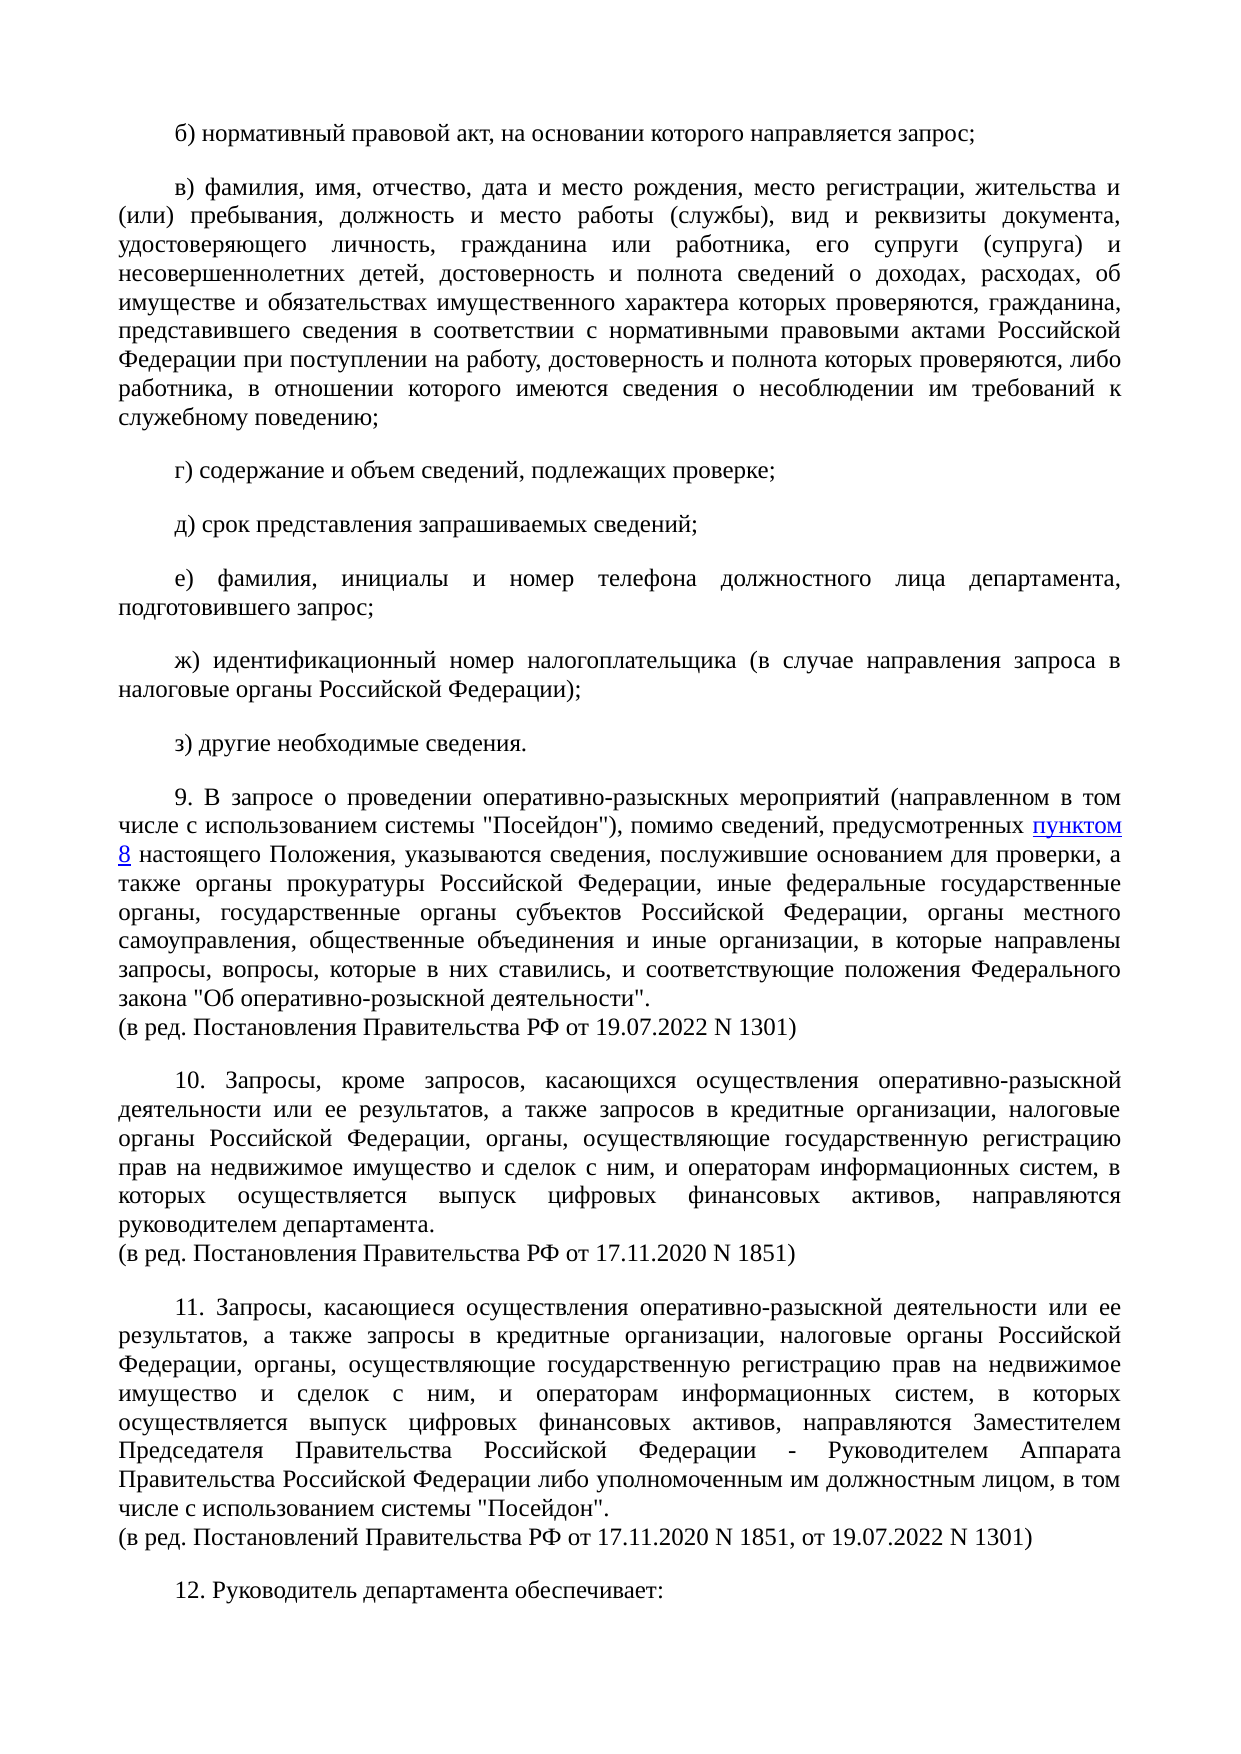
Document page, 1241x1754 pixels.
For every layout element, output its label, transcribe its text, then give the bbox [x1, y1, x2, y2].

text д) срок представления запрашиваемых сведений; [118, 509, 1122, 538]
text г) содержание и объем сведений, подлежащих проверке; [118, 456, 1122, 484]
text в) фамилия, имя, отчество, дата и место рождения, место регистрации, жительства и (или) пребывания, должность и место работы (службы), вид и реквизиты документа, удостоверяющего личность, гражданина или работника, его супруги (супруга) и несовершеннолетних детей, достоверность и полнота сведений о доходах, расходах, об имуществе и обязательствах имущественного характера которых проверяются, гражданина, представившего сведения в соответствии с нормативными правовыми актами Российской Федерации при поступлении на работу, достоверность и полнота которых проверяются, либо работника, в отношении которого имеются сведения о несоблюдении им требований к служебному поведению; [118, 172, 1122, 431]
text (в ред. Постановлений Правительства РФ от 17.11.2020 N 1851, от 19.07.2022 N 1301) [118, 1522, 1122, 1551]
text 11. Запросы, касающиеся осуществления оперативно-разыскной деятельности или ее результатов, а также запросы в кредитные организации, налоговые органы Российской Федерации, органы, осуществляющие государственную регистрацию прав на недвижимое имущество и сделок с ним, и операторам информационных систем, в которых осуществляется выпуск цифровых финансовых активов, направляются Заместителем Председателя Правительства Российской Федерации - Руководителем Аппарата Правительства Российской Федерации либо уполномоченным им должностным лицом, в том числе с использованием системы "Посейдон". [118, 1292, 1122, 1522]
text б) нормативный правовой акт, на основании которого направляется запрос; [118, 118, 1122, 147]
text 10. Запросы, кроме запросов, касающихся осуществления оперативно-разыскной деятельности или ее результатов, а также запросов в кредитные организации, налоговые органы Российской Федерации, органы, осуществляющие государственную регистрацию прав на недвижимое имущество и сделок с ним, и операторам информационных систем, в которых осуществляется выпуск цифровых финансовых активов, направляются руководителем департамента. [118, 1066, 1122, 1238]
text (в ред. Постановления Правительства РФ от 17.11.2020 N 1851) [118, 1238, 1122, 1267]
text 9. В запросе о проведении оперативно-разыскных мероприятий (направленном в том числе с использованием системы "Посейдон"), помимо сведений, предусмотренных пунктом 8 настоящего Положения, указываются сведения, послужившие основанием для проверки, а также органы прокуратуры Российской Федерации, иные федеральные государственные органы, государственные органы субъектов Российской Федерации, органы местного самоуправления, общественные объединения и иные организации, в которые направлены запросы, вопросы, которые в них ставились, и соответствующие положения Федерального закона "Об оперативно-розыскной деятельности". [118, 782, 1122, 1012]
text (в ред. Постановления Правительства РФ от 19.07.2022 N 1301) [118, 1012, 1122, 1041]
text 12. Руководитель департамента обеспечивает: [118, 1576, 1122, 1604]
text е) фамилия, инициалы и номер телефона должностного лица департамента, подготовившего запрос; [118, 563, 1122, 621]
text з) другие необходимые сведения. [118, 728, 1122, 757]
text ж) идентификационный номер налогоплательщика (в случае направления запроса в налоговые органы Российской Федерации); [118, 646, 1122, 703]
